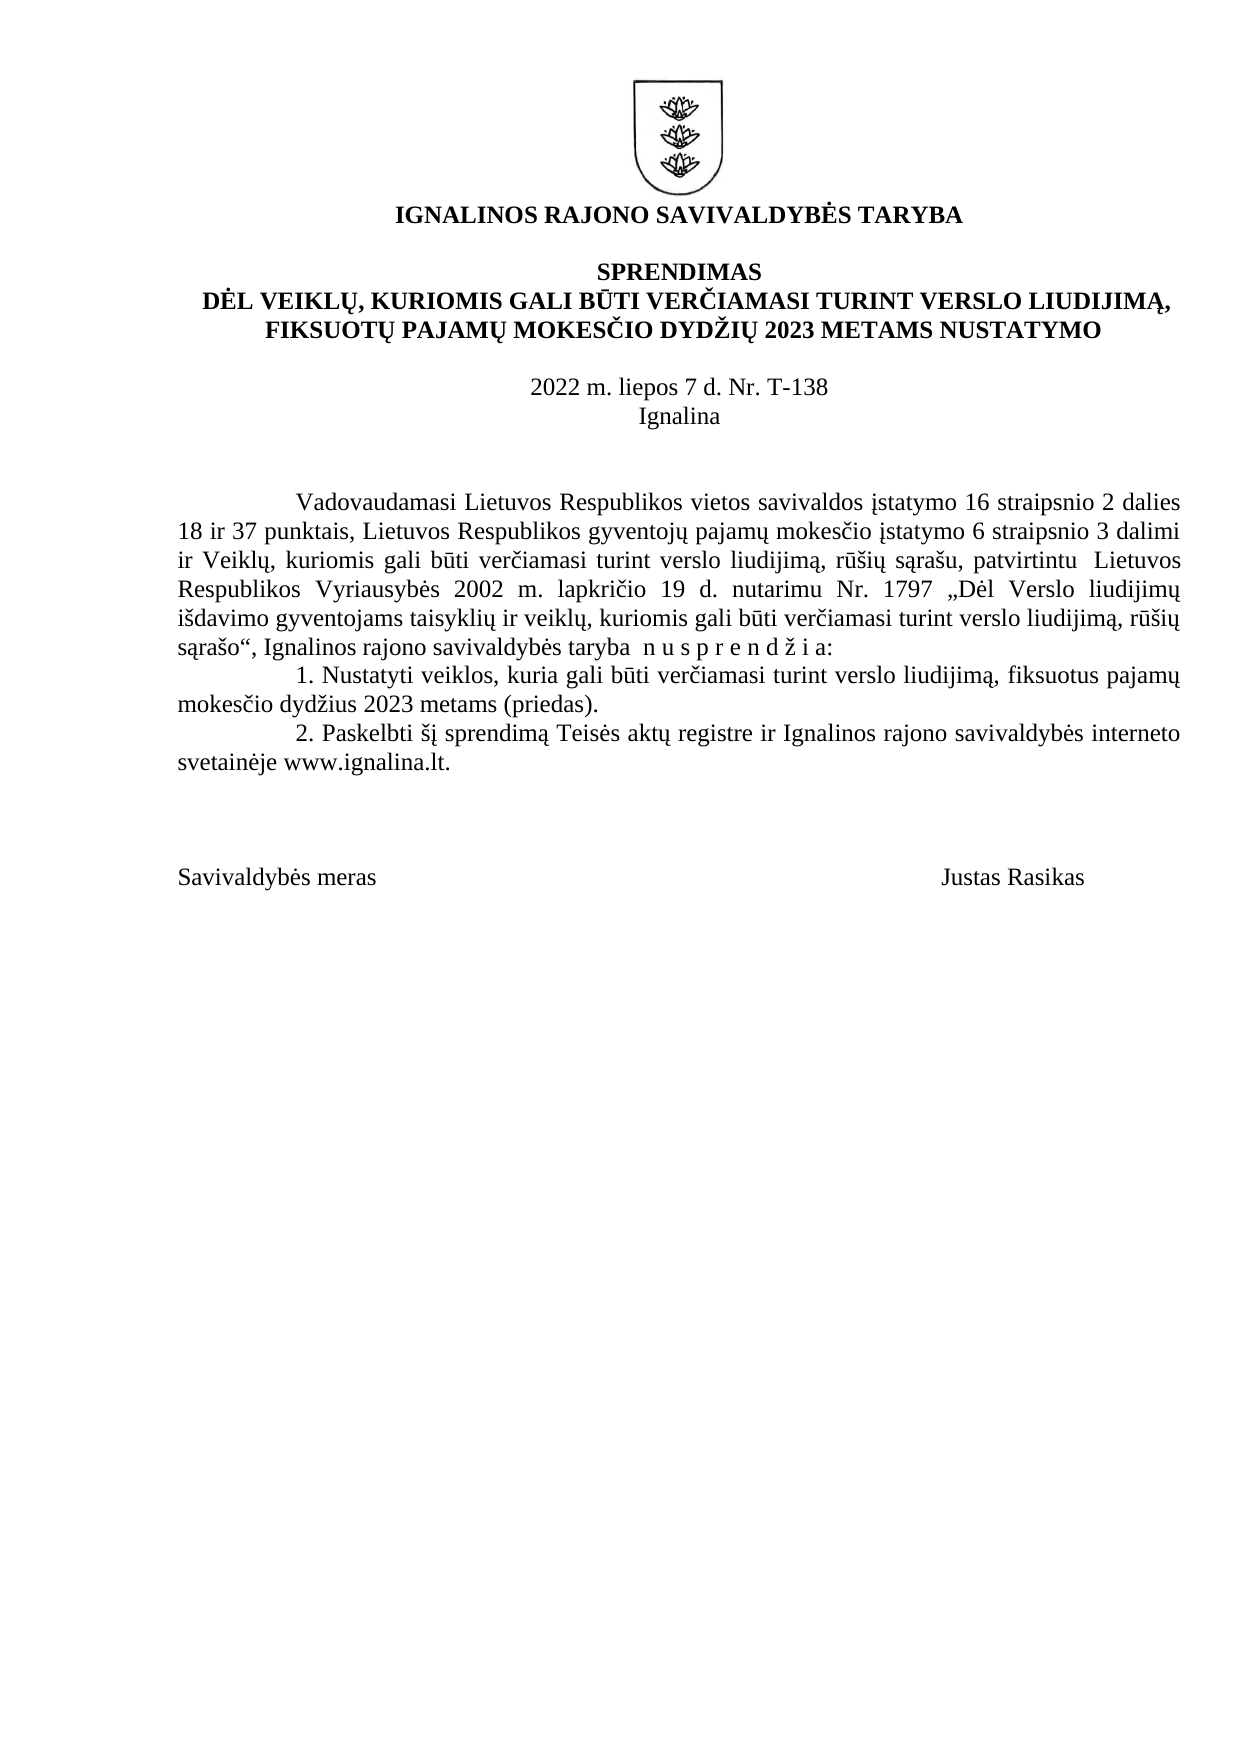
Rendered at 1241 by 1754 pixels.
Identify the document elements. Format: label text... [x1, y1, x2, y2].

text Ignalina [177, 401, 1181, 430]
text Vadovaudamasi Lietuvos Respublikos vietos savivaldos įstatymo 16 straipsnio 2 dalies 18 ir 37 punktais, Lietuvos Respublikos gyventojų pajamų mokesčio įstatymo 6 straipsnio 3 dalimi ir Veiklų, kuriomis gali būti verčiamasi turint verslo liudijimą, rūšių sąrašu, patvirtintu Lietuvos Respublikos Vyriausybės 2002 m. lapkričio 19 d. nutarimu Nr. 1797 „Dėl Verslo liudijimų išdavimo gyventojams taisyklių ir veiklų, kuriomis gali būti verčiamasi turint verslo liudijimą, rūšių sąrašo“, Ignalinos rajono savivaldybės taryba n u s p r e n d ž i a: [177, 487, 1181, 660]
text 1. Nustatyti veiklos, kuria gali būti verčiamasi turint verslo liudijimą, fiksuotus pajamų mokesčio dydžius 2023 metams (priedas). [177, 660, 1181, 718]
text 2. Paskelbti šį sprendimą Teisės aktų registre ir Ignalinos rajono savivaldybės interneto svetainėje www.ignalina.lt. [177, 718, 1181, 775]
text IGNALINOS RAJONO SAVIVALDYBĖS TARYBA [177, 200, 1181, 228]
text Savivaldybės meras Justas Rasikas [177, 862, 1181, 890]
text DĖL VEIKLŲ, KURIOMIS GALI BŪTI VERČIAMASI TURINT VERSLO LIUDIJIMĄ, FIKSUOTŲ PAJAMŲ MOKESČIO DYDŽIŲ 2023 METAMS NUSTATYMO [177, 286, 1196, 343]
text SPRENDIMAS [177, 257, 1181, 286]
text 2022 m. liepos 7 d. Nr. T-138 [177, 372, 1181, 401]
